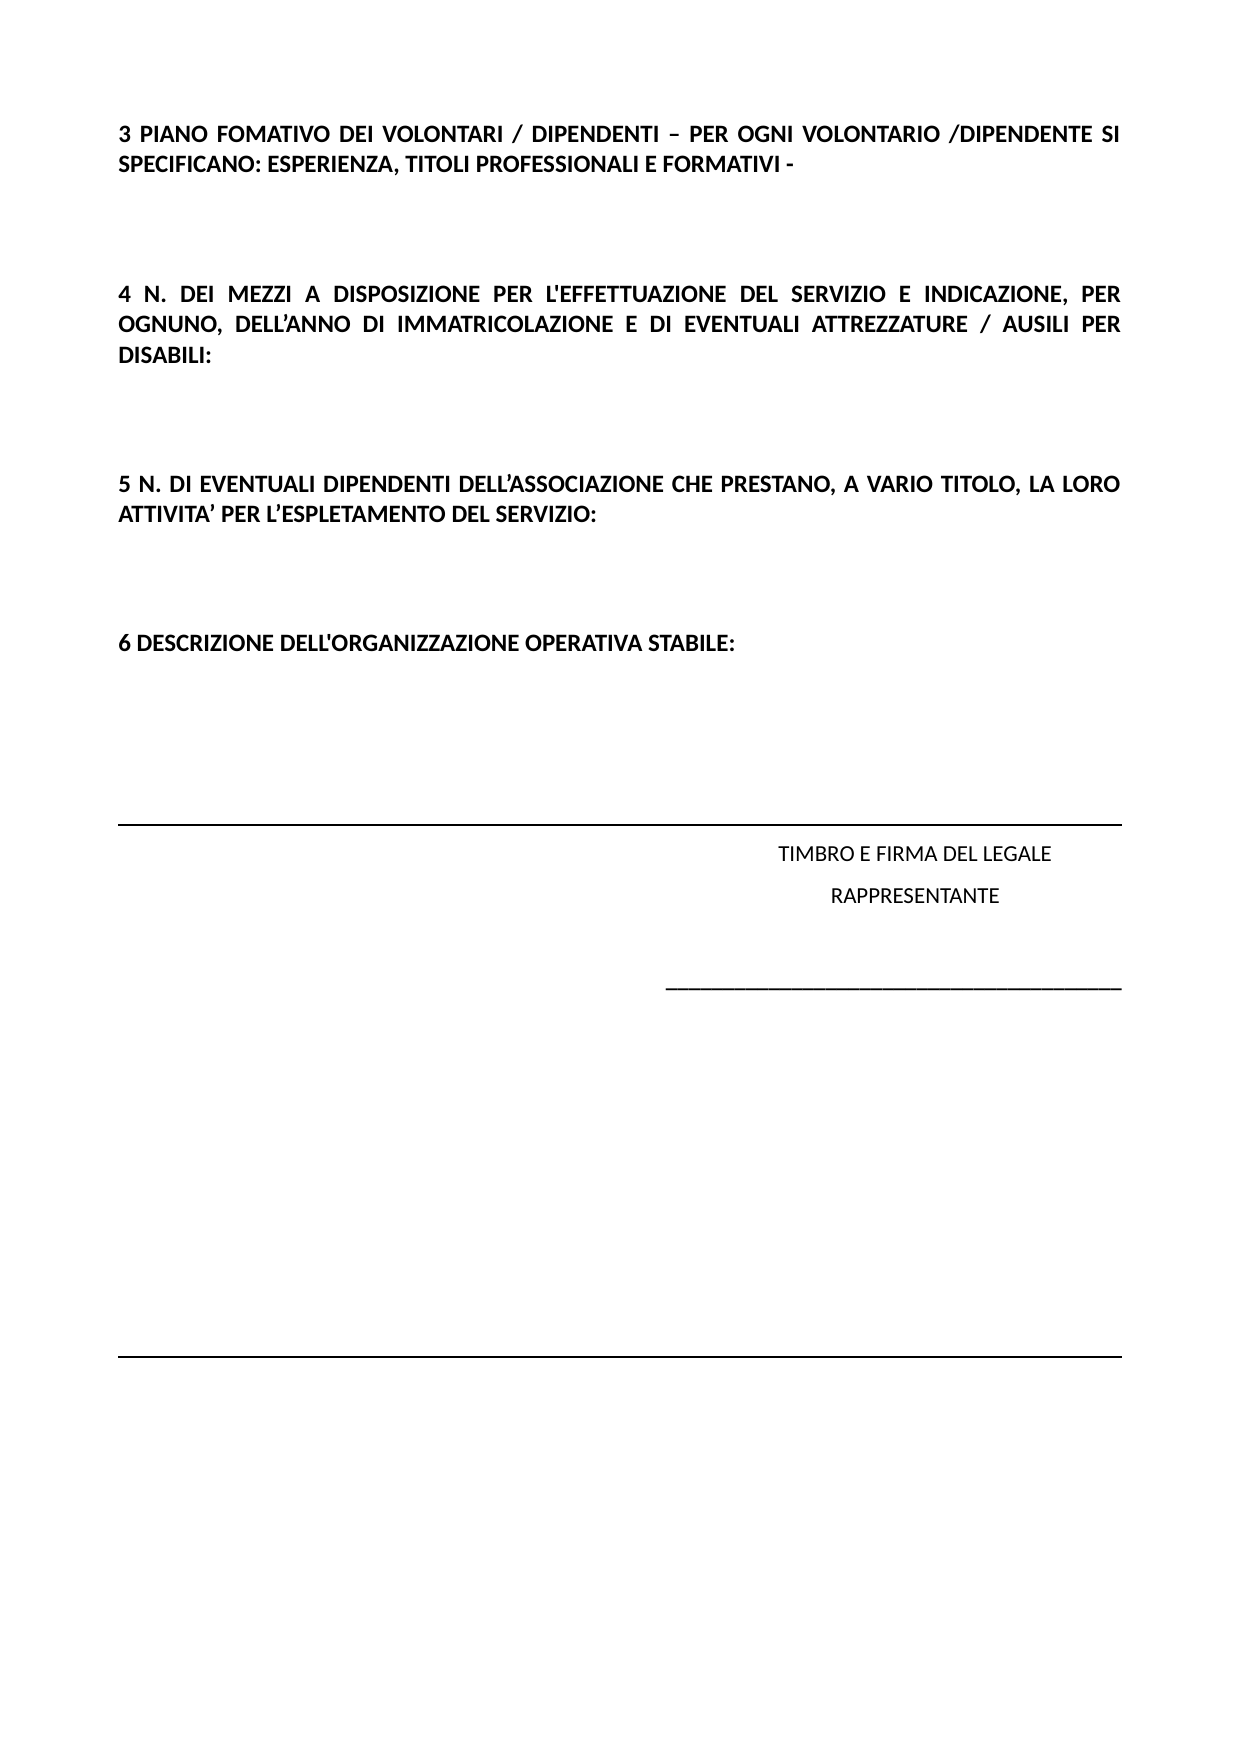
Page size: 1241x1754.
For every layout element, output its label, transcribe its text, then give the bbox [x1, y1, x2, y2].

text 4 N. DEI MEZZI A DISPOSIZIONE PER L'EFFETTUAZIONE DEL SERVIZIO E INDICAZIONE, PER OGNUNO, DELL’ANNO DI IMMATRICOLAZIONE E DI EVENTUALI ATTREZZATURE / AUSILI PER DISABILI: [118, 278, 1122, 369]
text ________________________________________ [118, 965, 1122, 993]
text 3 PIANO FOMATIVO DEI VOLONTARI / DIPENDENTI – PER OGNI VOLONTARIO /DIPENDENTE SI SPECIFICANO: ESPERIENZA, TITOLI PROFESSIONALI E FORMATIVI - [118, 118, 1122, 179]
text 5 N. DI EVENTUALI DIPENDENTI DELL’ASSOCIAZIONE CHE PRESTANO, A VARIO TITOLO, LA LORO ATTIVITA’ PER L’ESPLETAMENTO DEL SERVIZIO: [118, 468, 1122, 529]
text TIMBRO E FIRMA DEL LEGALE RAPPRESENTANTE [708, 839, 1122, 909]
text 6 DESCRIZIONE DELL'ORGANIZZAZIONE OPERATIVA STABILE: [118, 627, 1122, 658]
